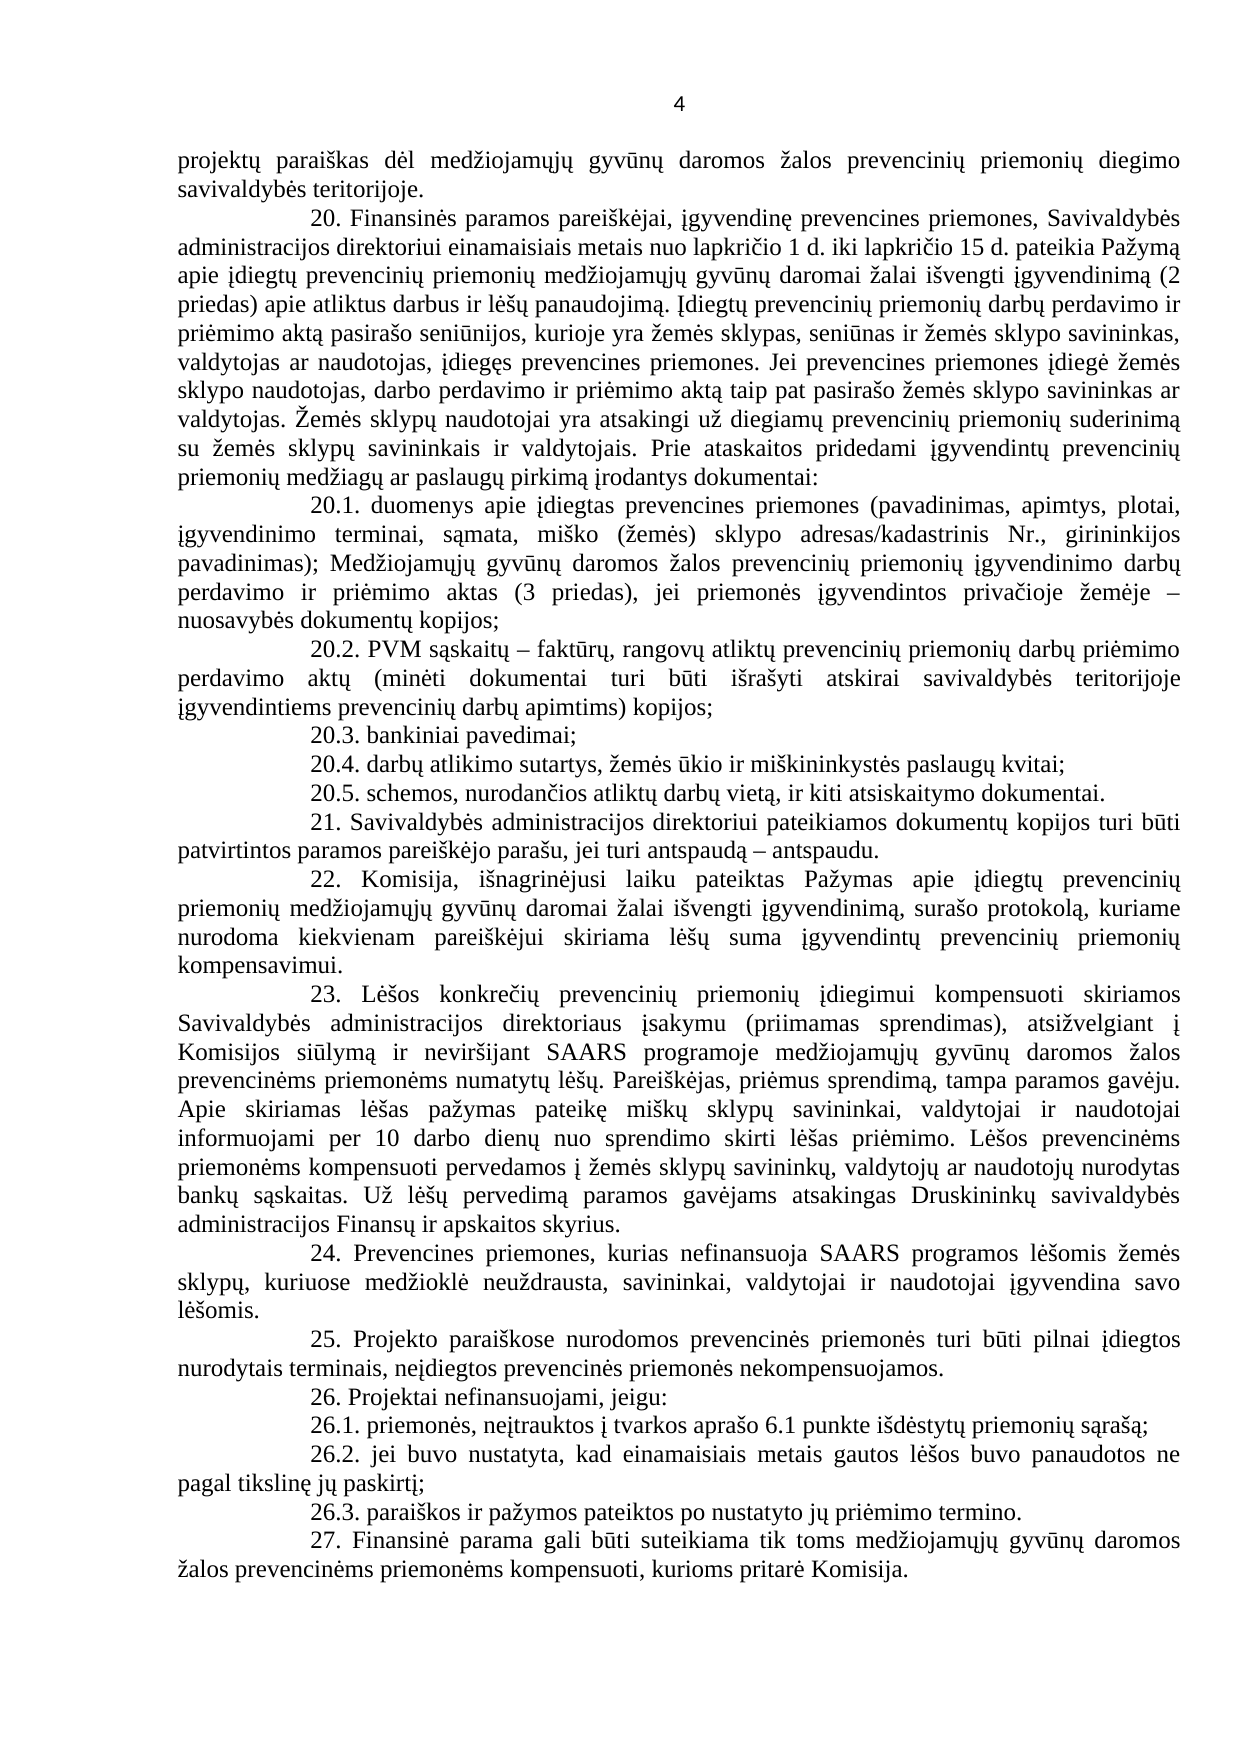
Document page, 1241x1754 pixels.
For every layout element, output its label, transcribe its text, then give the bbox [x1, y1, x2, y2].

text 20.2. PVM sąskaitų – faktūrų, rangovų atliktų prevencinių priemonių darbų priėmimo perdavimo aktų (minėti dokumentai turi būti išrašyti atskirai savivaldybės teritorijoje įgyvendintiems prevencinių darbų apimtims) kopijos; [177, 634, 1181, 720]
text 20.3. bankiniai pavedimai; [177, 720, 1152, 749]
text 23. Lėšos konkrečių prevencinių priemonių įdiegimui kompensuoti skiriamos Savivaldybės administracijos direktoriaus įsakymu (priimamas sprendimas), atsižvelgiant į Komisijos siūlymą ir neviršijant SAARS programoje medžiojamųjų gyvūnų daromos žalos prevencinėms priemonėms numatytų lėšų. Pareiškėjas, priėmus sprendimą, tampa paramos gavėju. Apie skiriamas lėšas pažymas pateikę miškų sklypų savininkai, valdytojai ir naudotojai informuojami per 10 darbo dienų nuo sprendimo skirti lėšas priėmimo. Lėšos prevencinėms priemonėms kompensuoti pervedamos į žemės sklypų savininkų, valdytojų ar naudotojų nurodytas bankų sąskaitas. Už lėšų pervedimą paramos gavėjams atsakingas Druskininkų savivaldybės administracijos Finansų ir apskaitos skyrius. [177, 979, 1181, 1238]
text 26. Projektai nefinansuojami, jeigu: [177, 1382, 1152, 1410]
text 26.3. paraiškos ir pažymos pateiktos po nustatyto jų priėmimo termino. [177, 1497, 1152, 1525]
text 20.1. duomenys apie įdiegtas prevencines priemones (pavadinimas, apimtys, plotai, įgyvendinimo terminai, sąmata, miško (žemės) sklypo adresas/kadastrinis Nr., girininkijos pavadinimas); Medžiojamųjų gyvūnų daromos žalos prevencinių priemonių įgyvendinimo darbų perdavimo ir priėmimo aktas (3 priedas), jei priemonės įgyvendintos privačioje žemėje – nuosavybės dokumentų kopijos; [177, 490, 1181, 634]
text 27. Finansinė parama gali būti suteikiama tik toms medžiojamųjų gyvūnų daromos žalos prevencinėms priemonėms kompensuoti, kurioms pritarė Komisija. [177, 1525, 1181, 1583]
text 20.4. darbų atlikimo sutartys, žemės ūkio ir miškininkystės paslaugų kvitai; [177, 749, 1152, 778]
text 26.2. jei buvo nustatyta, kad einamaisiais metais gautos lėšos buvo panaudotos ne pagal tikslinę jų paskirtį; [177, 1439, 1181, 1497]
text projektų paraiškas dėl medžiojamųjų gyvūnų daromos žalos prevencinių priemonių diegimo savivaldybės teritorijoje. [177, 145, 1181, 203]
text 20.5. schemos, nurodančios atliktų darbų vietą, ir kiti atsiskaitymo dokumentai. [177, 778, 1181, 807]
text 20. Finansinės paramos pareiškėjai, įgyvendinę prevencines priemones, Savivaldybės administracijos direktoriui einamaisiais metais nuo lapkričio 1 d. iki lapkričio 15 d. pateikia Pažymą apie įdiegtų prevencinių priemonių medžiojamųjų gyvūnų daromai žalai išvengti įgyvendinimą (2 priedas) apie atliktus darbus ir lėšų panaudojimą. Įdiegtų prevencinių priemonių darbų perdavimo ir priėmimo aktą pasirašo seniūnijos, kurioje yra žemės sklypas, seniūnas ir žemės sklypo savininkas, valdytojas ar naudotojas, įdiegęs prevencines priemones. Jei prevencines priemones įdiegė žemės sklypo naudotojas, darbo perdavimo ir priėmimo aktą taip pat pasirašo žemės sklypo savininkas ar valdytojas. Žemės sklypų naudotojai yra atsakingi už diegiamų prevencinių priemonių suderinimą su žemės sklypų savininkais ir valdytojais. Prie ataskaitos pridedami įgyvendintų prevencinių priemonių medžiagų ar paslaugų pirkimą įrodantys dokumentai: [177, 203, 1181, 490]
text 25. Projekto paraiškose nurodomos prevencinės priemonės turi būti pilnai įdiegtos nurodytais terminais, neįdiegtos prevencinės priemonės nekompensuojamos. [177, 1324, 1181, 1382]
text 22. Komisija, išnagrinėjusi laiku pateiktas Pažymas apie įdiegtų prevencinių priemonių medžiojamųjų gyvūnų daromai žalai išvengti įgyvendinimą, surašo protokolą, kuriame nurodoma kiekvienam pareiškėjui skiriama lėšų suma įgyvendintų prevencinių priemonių kompensavimui. [177, 864, 1181, 979]
text 26.1. priemonės, neįtrauktos į tvarkos aprašo 6.1 punkte išdėstytų priemonių sąrašą; [177, 1410, 1181, 1439]
text 21. Savivaldybės administracijos direktoriui pateikiamos dokumentų kopijos turi būti patvirtintos paramos pareiškėjo parašu, jei turi antspaudą – antspaudu. [177, 807, 1181, 864]
text 24. Prevencines priemones, kurias nefinansuoja SAARS programos lėšomis žemės sklypų, kuriuose medžioklė neuždrausta, savininkai, valdytojai ir naudotojai įgyvendina savo lėšomis. [177, 1238, 1181, 1324]
